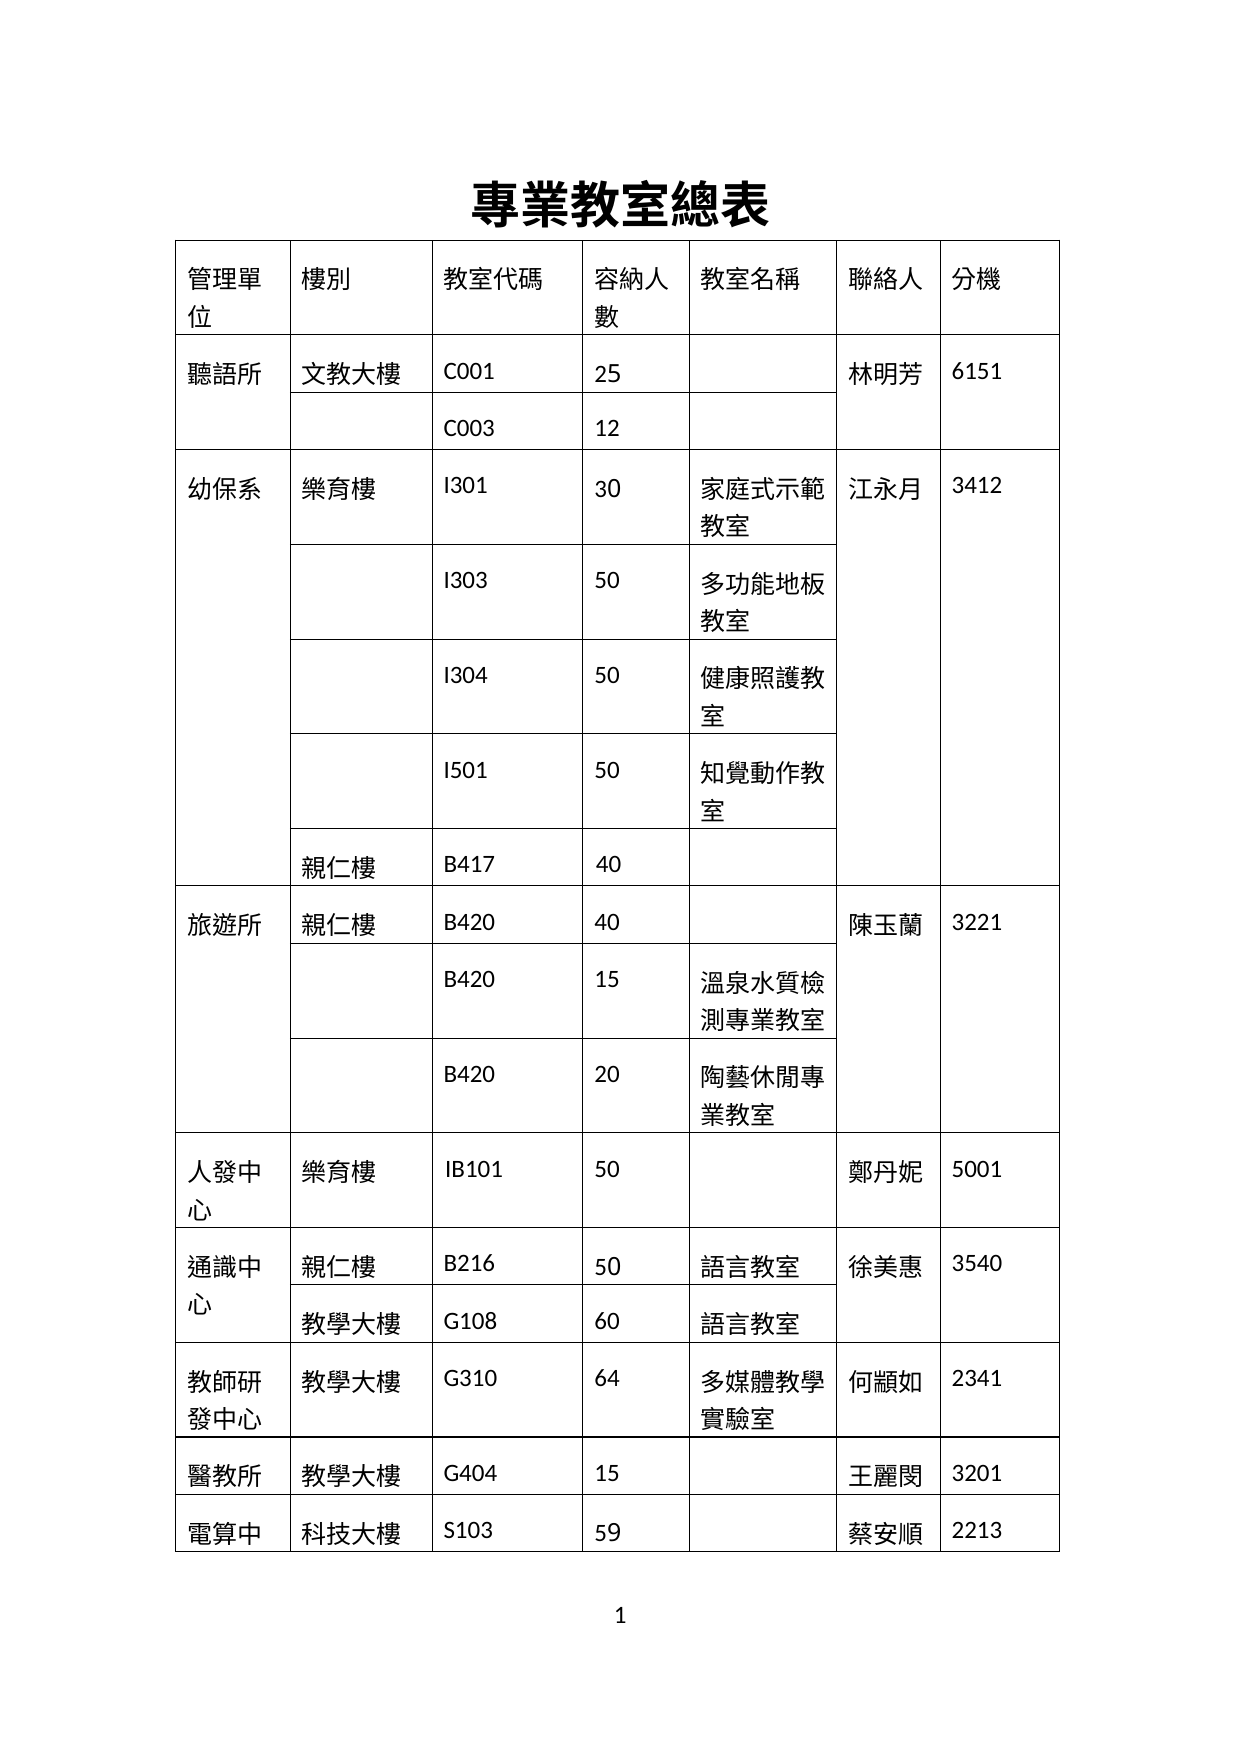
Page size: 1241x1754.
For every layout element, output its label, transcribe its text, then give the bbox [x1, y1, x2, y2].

table_cell G404 [433, 1438, 582, 1494]
table_cell 王麗閔 [837, 1438, 940, 1494]
table_cell 語言教室 [690, 1228, 836, 1284]
table_cell 鄭丹妮 [837, 1133, 940, 1227]
table_cell C001 [433, 335, 582, 392]
table_cell 50 [583, 545, 689, 638]
table_cell 樂育樓 [291, 450, 432, 544]
table_cell 5001 [941, 1133, 1059, 1227]
table_cell 25 [583, 335, 689, 392]
table_cell 64 [583, 1343, 689, 1436]
table_cell I301 [433, 450, 582, 544]
table_cell 3540 [941, 1228, 1059, 1342]
table_header 容納人數 [583, 241, 689, 334]
text 專業教室總表 [187, 164, 1053, 239]
table_cell I501 [433, 734, 582, 828]
table_cell [690, 1438, 836, 1494]
table_cell 文教大樓 [291, 335, 432, 392]
table_cell B420 [433, 944, 582, 1037]
table_cell 親仁樓 [291, 829, 432, 885]
table_cell B216 [433, 1228, 582, 1284]
table_header 樓別 [291, 241, 432, 334]
table_cell 親仁樓 [291, 886, 432, 943]
table_cell [291, 640, 432, 733]
table_header 分機 [941, 241, 1059, 334]
table_cell 30 [583, 450, 689, 544]
table_cell 通識中心 [176, 1228, 290, 1342]
table_cell [291, 734, 432, 828]
table_cell IB101 [433, 1133, 582, 1227]
table_cell I303 [433, 545, 582, 638]
table_cell [690, 335, 836, 392]
table_cell 多媒體教學實驗室 [690, 1343, 836, 1436]
table_header 教室名稱 [690, 241, 836, 334]
table_cell 樂育樓 [291, 1133, 432, 1227]
table_cell 蔡安順 [837, 1495, 940, 1551]
table_cell G108 [433, 1285, 582, 1342]
table_cell 聽語所 [176, 335, 290, 449]
table_cell 3412 [941, 450, 1059, 885]
table_cell 人發中心 [176, 1133, 290, 1227]
table_cell 健康照護教室 [690, 640, 836, 733]
table_cell 50 [583, 734, 689, 828]
table_cell 陶藝休閒專業教室 [690, 1039, 836, 1132]
table_cell 3201 [941, 1438, 1059, 1494]
table_cell [690, 886, 836, 943]
table_cell 何顓如 [837, 1343, 940, 1436]
table_cell 科技大樓 [291, 1495, 432, 1551]
table_cell 陳玉蘭 [837, 886, 940, 1132]
table_cell 電算中 [176, 1495, 290, 1551]
table_cell 40 [583, 829, 689, 885]
table_cell 2341 [941, 1343, 1059, 1436]
table_cell B420 [433, 886, 582, 943]
table_cell 50 [583, 640, 689, 733]
table_cell 親仁樓 [291, 1228, 432, 1284]
table_cell 教學大樓 [291, 1343, 432, 1436]
table_header 聯絡人 [837, 241, 940, 334]
table_cell 59 [583, 1495, 689, 1551]
table_cell 江永月 [837, 450, 940, 885]
table_cell [690, 829, 836, 885]
table_cell 旅遊所 [176, 886, 290, 1132]
table_cell 幼保系 [176, 450, 290, 885]
table_cell G310 [433, 1343, 582, 1436]
table_cell 20 [583, 1039, 689, 1132]
table_cell 家庭式示範教室 [690, 450, 836, 544]
table_cell [291, 1039, 432, 1132]
table_cell B417 [433, 829, 582, 885]
table_cell 教學大樓 [291, 1438, 432, 1494]
table_cell 15 [583, 1438, 689, 1494]
table_cell 50 [583, 1133, 689, 1227]
table_cell 林明芳 [837, 335, 940, 449]
table_cell [690, 1495, 836, 1551]
table_cell 3221 [941, 886, 1059, 1132]
table_cell C003 [433, 393, 582, 449]
table_cell 50 [583, 1228, 689, 1284]
table_cell 醫教所 [176, 1438, 290, 1494]
table_cell I304 [433, 640, 582, 733]
table_cell 徐美惠 [837, 1228, 940, 1342]
table_cell 多功能地板教室 [690, 545, 836, 638]
table_cell B420 [433, 1039, 582, 1132]
table_cell S103 [433, 1495, 582, 1551]
table_cell [291, 944, 432, 1037]
table_cell [690, 393, 836, 449]
table_cell 6151 [941, 335, 1059, 449]
table_header 教室代碼 [433, 241, 582, 334]
table_cell 教師研發中心 [176, 1343, 290, 1436]
table_cell 知覺動作教室 [690, 734, 836, 828]
table_cell 教學大樓 [291, 1285, 432, 1342]
table_cell 40 [583, 886, 689, 943]
table_cell 2213 [941, 1495, 1059, 1551]
table_cell [291, 545, 432, 638]
table_cell [690, 1133, 836, 1227]
table_cell 12 [583, 393, 689, 449]
table_header 管理單位 [176, 241, 290, 334]
table_cell 15 [583, 944, 689, 1037]
table_cell 溫泉水質檢測專業教室 [690, 944, 836, 1037]
table_cell 語言教室 [690, 1285, 836, 1342]
table_cell [291, 393, 432, 449]
table_cell 60 [583, 1285, 689, 1342]
